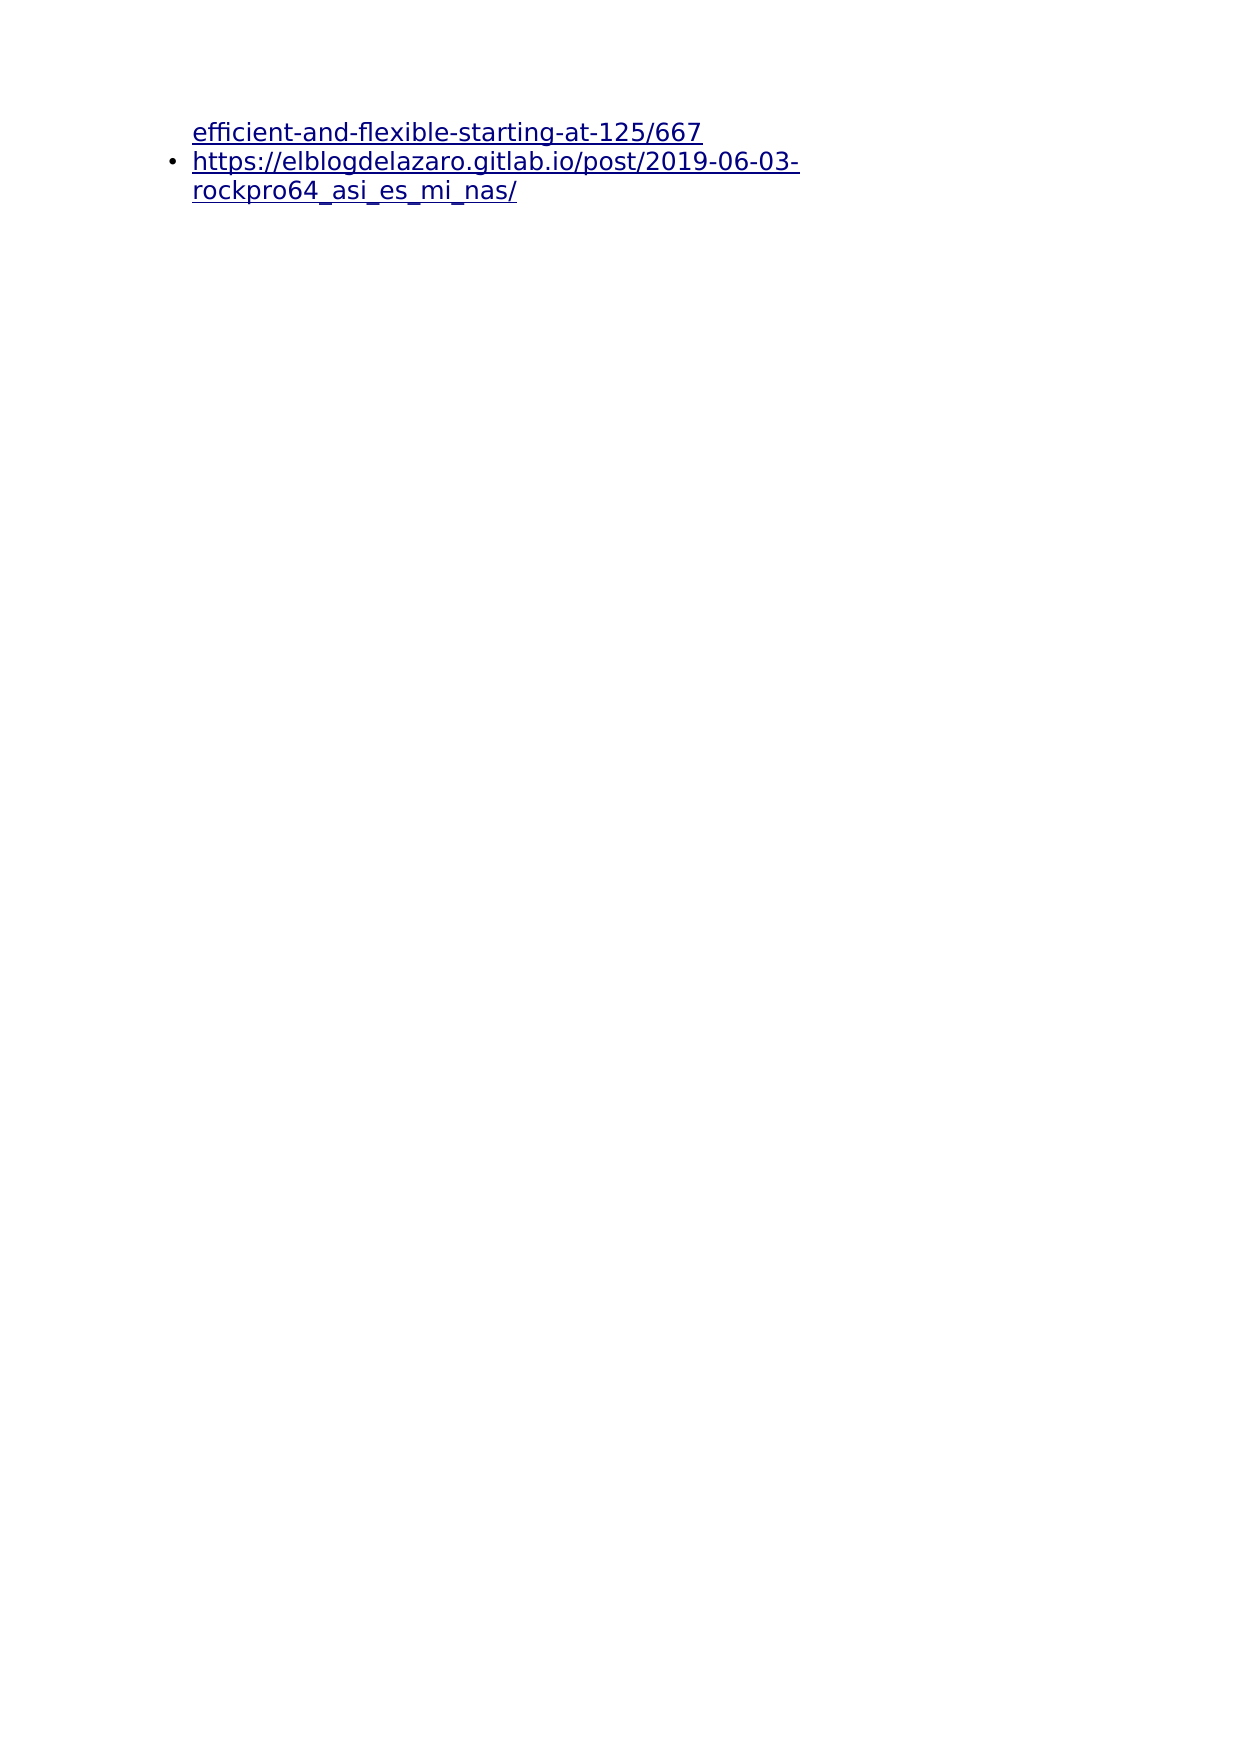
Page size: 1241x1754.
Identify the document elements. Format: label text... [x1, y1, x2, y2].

list efficient-and-flexible-starting-at-125/667 [177, 118, 1122, 147]
list https://elblogdelazaro.gitlab.io/post/2019-06-03-rockpro64_asi_es_mi_nas/ [177, 147, 1122, 206]
